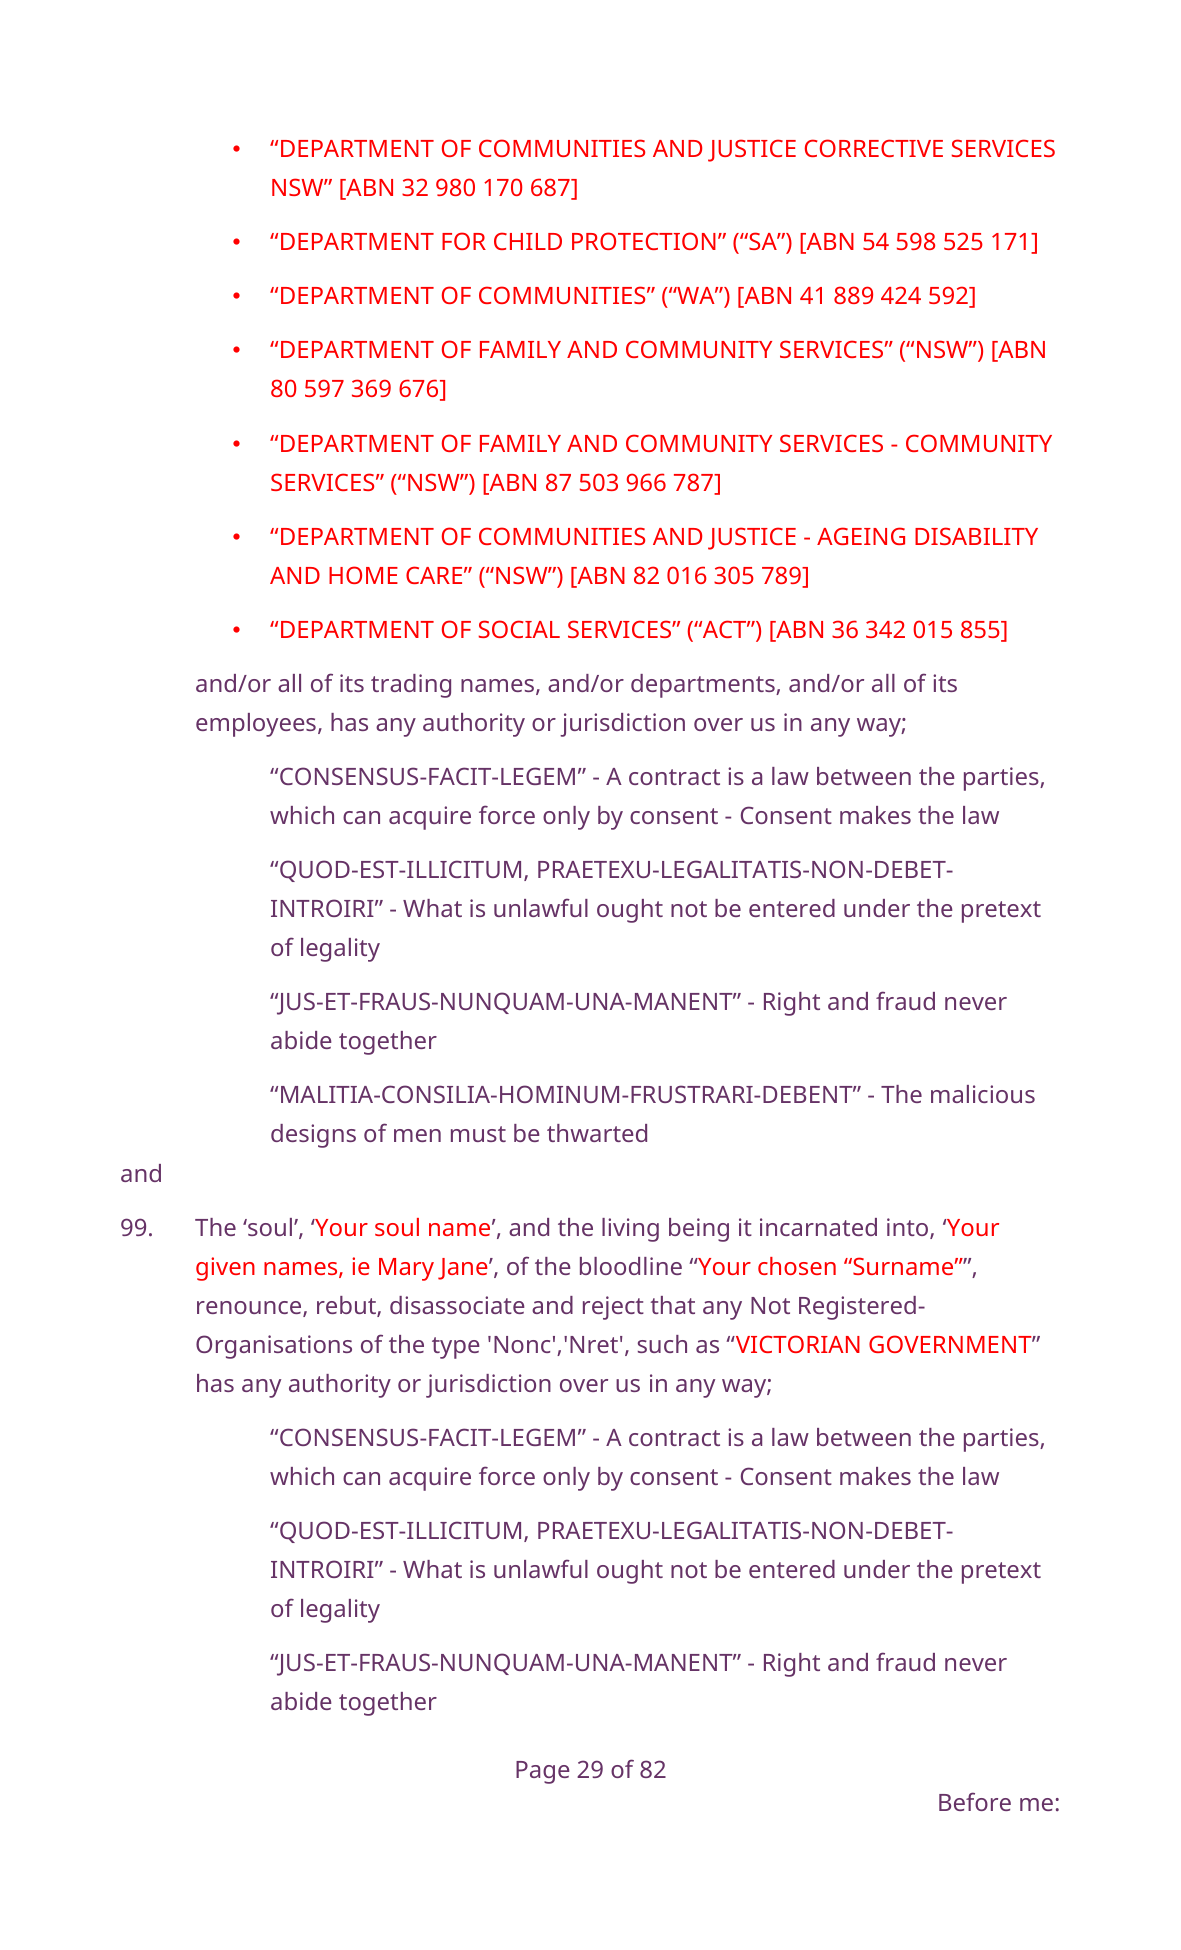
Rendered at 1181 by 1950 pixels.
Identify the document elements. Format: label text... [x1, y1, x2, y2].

list “DEPARTMENT OF COMMUNITIES AND JUSTICE - AGEING DISABILITY AND HOME CARE” (“NSW”) [ABN 82 016 305 789] [232, 519, 1061, 591]
list “DEPARTMENT OF COMMUNITIES” (“WA”) [ABN 41 889 424 592] [232, 279, 1061, 312]
list “JUS-ET-FRAUS-NUNQUAM-UNA-MANENT” - Right and fraud never abide together [232, 1646, 1061, 1718]
list “DEPARTMENT OF SOCIAL SERVICES” (“ACT”) [ABN 36 342 015 855] [232, 613, 1061, 645]
list “JUS-ET-FRAUS-NUNQUAM-UNA-MANENT” - Right and fraud never abide together [232, 985, 1061, 1057]
list “DEPARTMENT FOR CHILD PROTECTION” (“SA”) [ABN 54 598 525 171] [232, 225, 1061, 258]
list “MALITIA-CONSILIA-HOMINUM-FRUSTRARI-DEBENT” - The malicious designs of men must be thwarted [232, 1078, 1061, 1150]
list “DEPARTMENT OF FAMILY AND COMMUNITY SERVICES” (“NSW”) [ABN 80 597 369 676] [232, 333, 1061, 405]
list “QUOD-EST-ILLICITUM, PRAETEXU-LEGALITATIS-NON-DEBET-INTROIRI” - What is unlawful ought not be entered under the pretext of legality [232, 1514, 1061, 1624]
list “DEPARTMENT OF FAMILY AND COMMUNITY SERVICES - COMMUNITY SERVICES” (“NSW”) [ABN 87 503 966 787] [232, 426, 1061, 498]
list and/or all of its trading names, and/or departments, and/or all of its employees, has any authority or jurisdiction over us in any way; [157, 667, 1061, 738]
list “Consensus-facit-legem” - A contract is a law between the parties, which can acquire force only by consent - Consent makes the law [232, 1421, 1061, 1492]
list “DEPARTMENT OF COMMUNITIES AND JUSTICE CORRECTIVE SERVICES NSW” [ABN 32 980 170 687] [232, 132, 1061, 204]
list “Consensus-facit-legem” - A contract is a law between the parties, which can acquire force only by consent - Consent makes the law [232, 760, 1061, 831]
list The ‘soul’, ‘Your soul name’, and the living being it incarnated into, ‘Your given names, ie Mary Jane’, of the bloodline “Your chosen “Surname””, renounce, rebut, disassociate and reject that any Not Registered-Organisations of the type 'Nonc','Nret', such as “VICTORIAN GOVERNMENT” has any authority or jurisdiction over us in any way; [120, 1210, 1061, 1399]
list and [120, 1156, 1061, 1189]
list “QUOD-EST-ILLICITUM, PRAETEXU-LEGALITATIS-NON-DEBET-INTROIRI” - What is unlawful ought not be entered under the pretext of legality [232, 853, 1061, 964]
